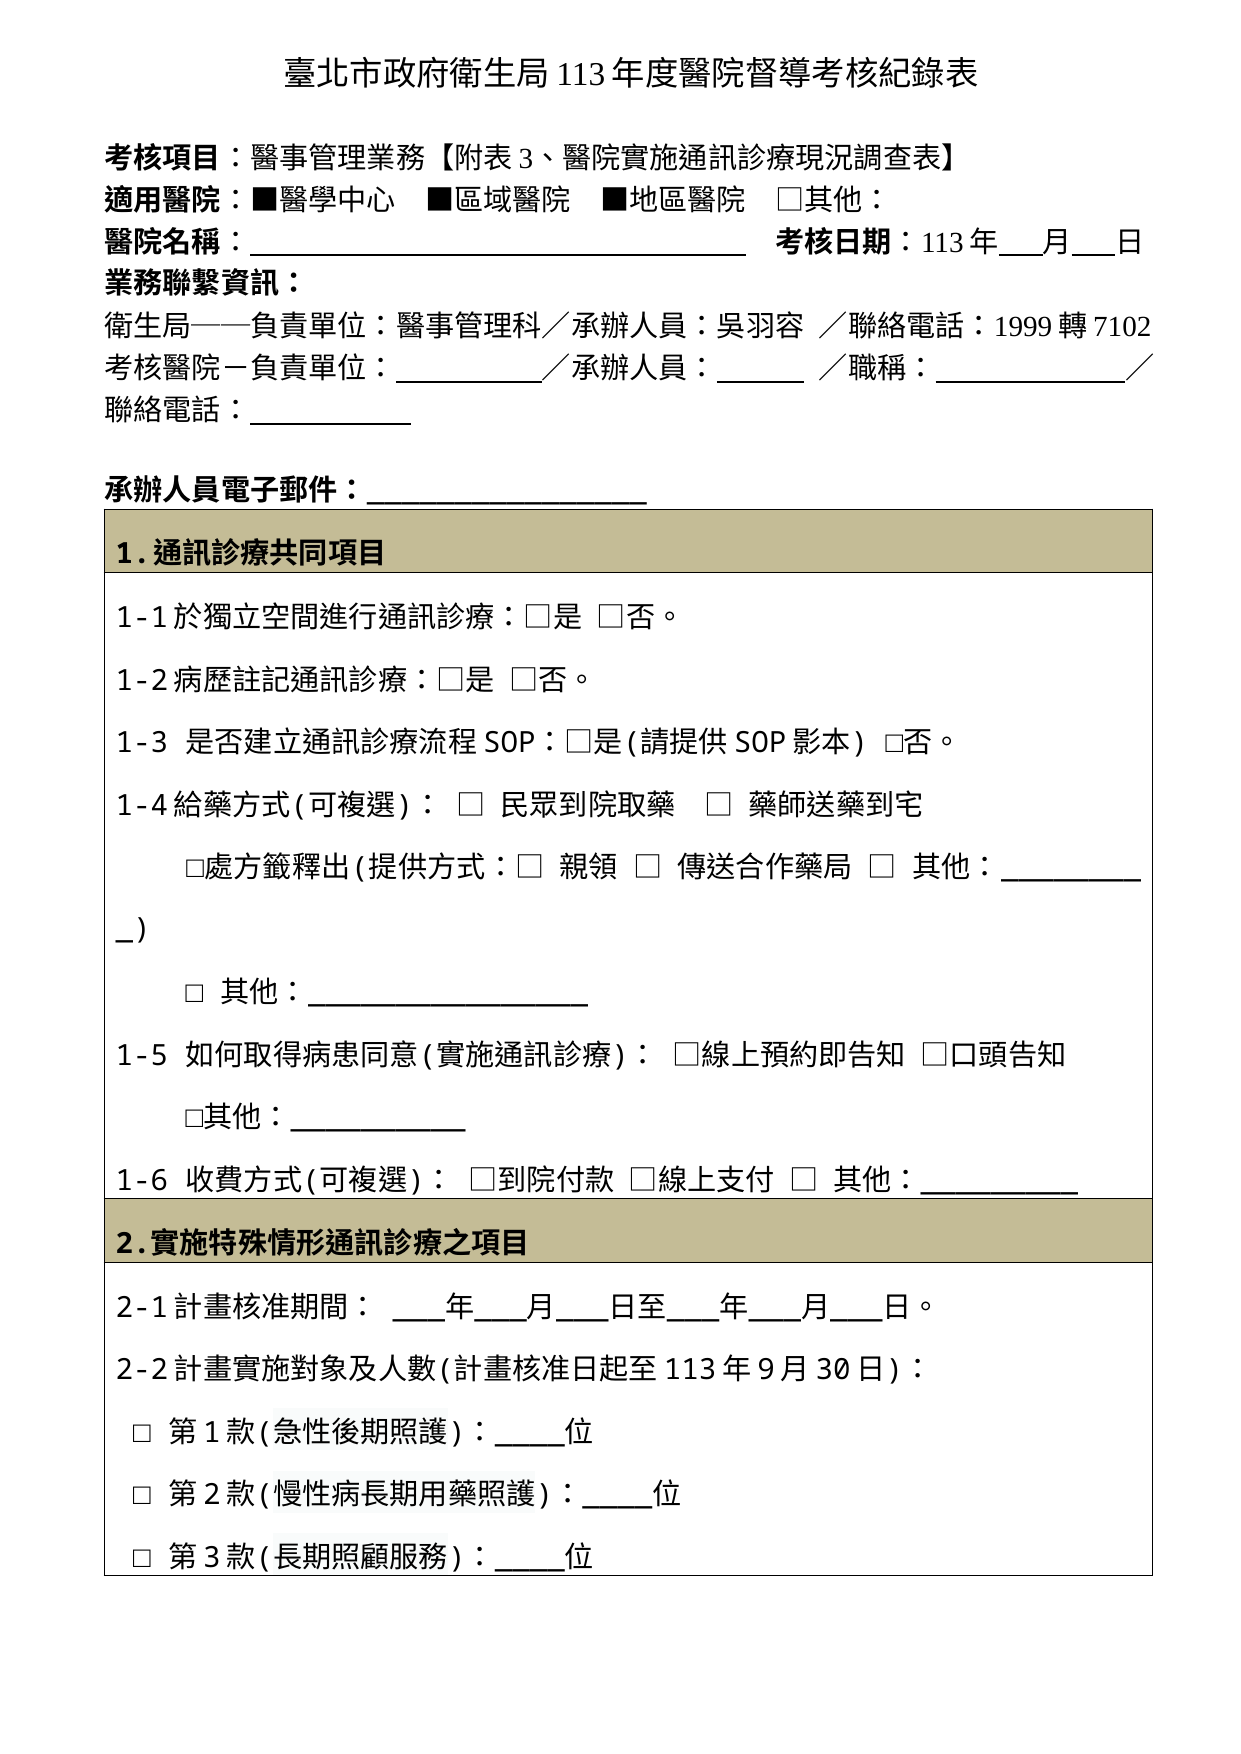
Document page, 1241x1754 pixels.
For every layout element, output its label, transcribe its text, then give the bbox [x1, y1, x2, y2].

table_header 通訊診療共同項目 [105, 510, 1152, 572]
text 承辦人員電子郵件：________________ [104, 446, 1157, 508]
table_cell 2-1計畫核准期間： ___年___月___日至___年___月___日。 2-2計畫實施對象及人數(計畫核准日起至113年9月30日)： □ 第1款(急性後期照護)：____位 □ 第2款(慢性病長期用藥照護)：____位 □ 第3款(長期照顧服務)：____位 □ 第4款(家庭醫師收治照護)：____位 □ 第5款(居家醫療照護)：____位 □ 第6款(疾病末期照護)：____位 □ 第7款(行動不便照護)：____位 □ 第8款(災害、傳染病或其他重大變故照護)：____位 □ 第9款(國際醫療照護)：____位 □ 第10款(其他主管機關指定之情形)：____位 2-3 經本局核准實施通訊診療，是否向本局申請變更 是，變更事項：____________________________ 否，原因：_______________________________ [105, 1263, 1152, 1575]
table_cell 1-1於獨立空間進行通訊診療：□是 □否。 1-2病歷註記通訊診療：□是 □否。 1-3 是否建立通訊診療流程SOP：□是(請提供SOP影本) □否。 1-4給藥方式(可複選)： □ 民眾到院取藥 □ 藥師送藥到宅 □處方籤釋出(提供方式：□ 親領 □ 傳送合作藥局 □ 其他：_________) □ 其他：________________ 1-5 如何取得病患同意(實施通訊診療)： □線上預約即告知 □口頭告知 □其他：__________ 1-6 收費方式(可複選)： □到院付款 □線上支付 □ 其他：_________ [105, 573, 1152, 1198]
table_cell 2.實施特殊情形通訊診療之項目 [105, 1199, 1152, 1262]
